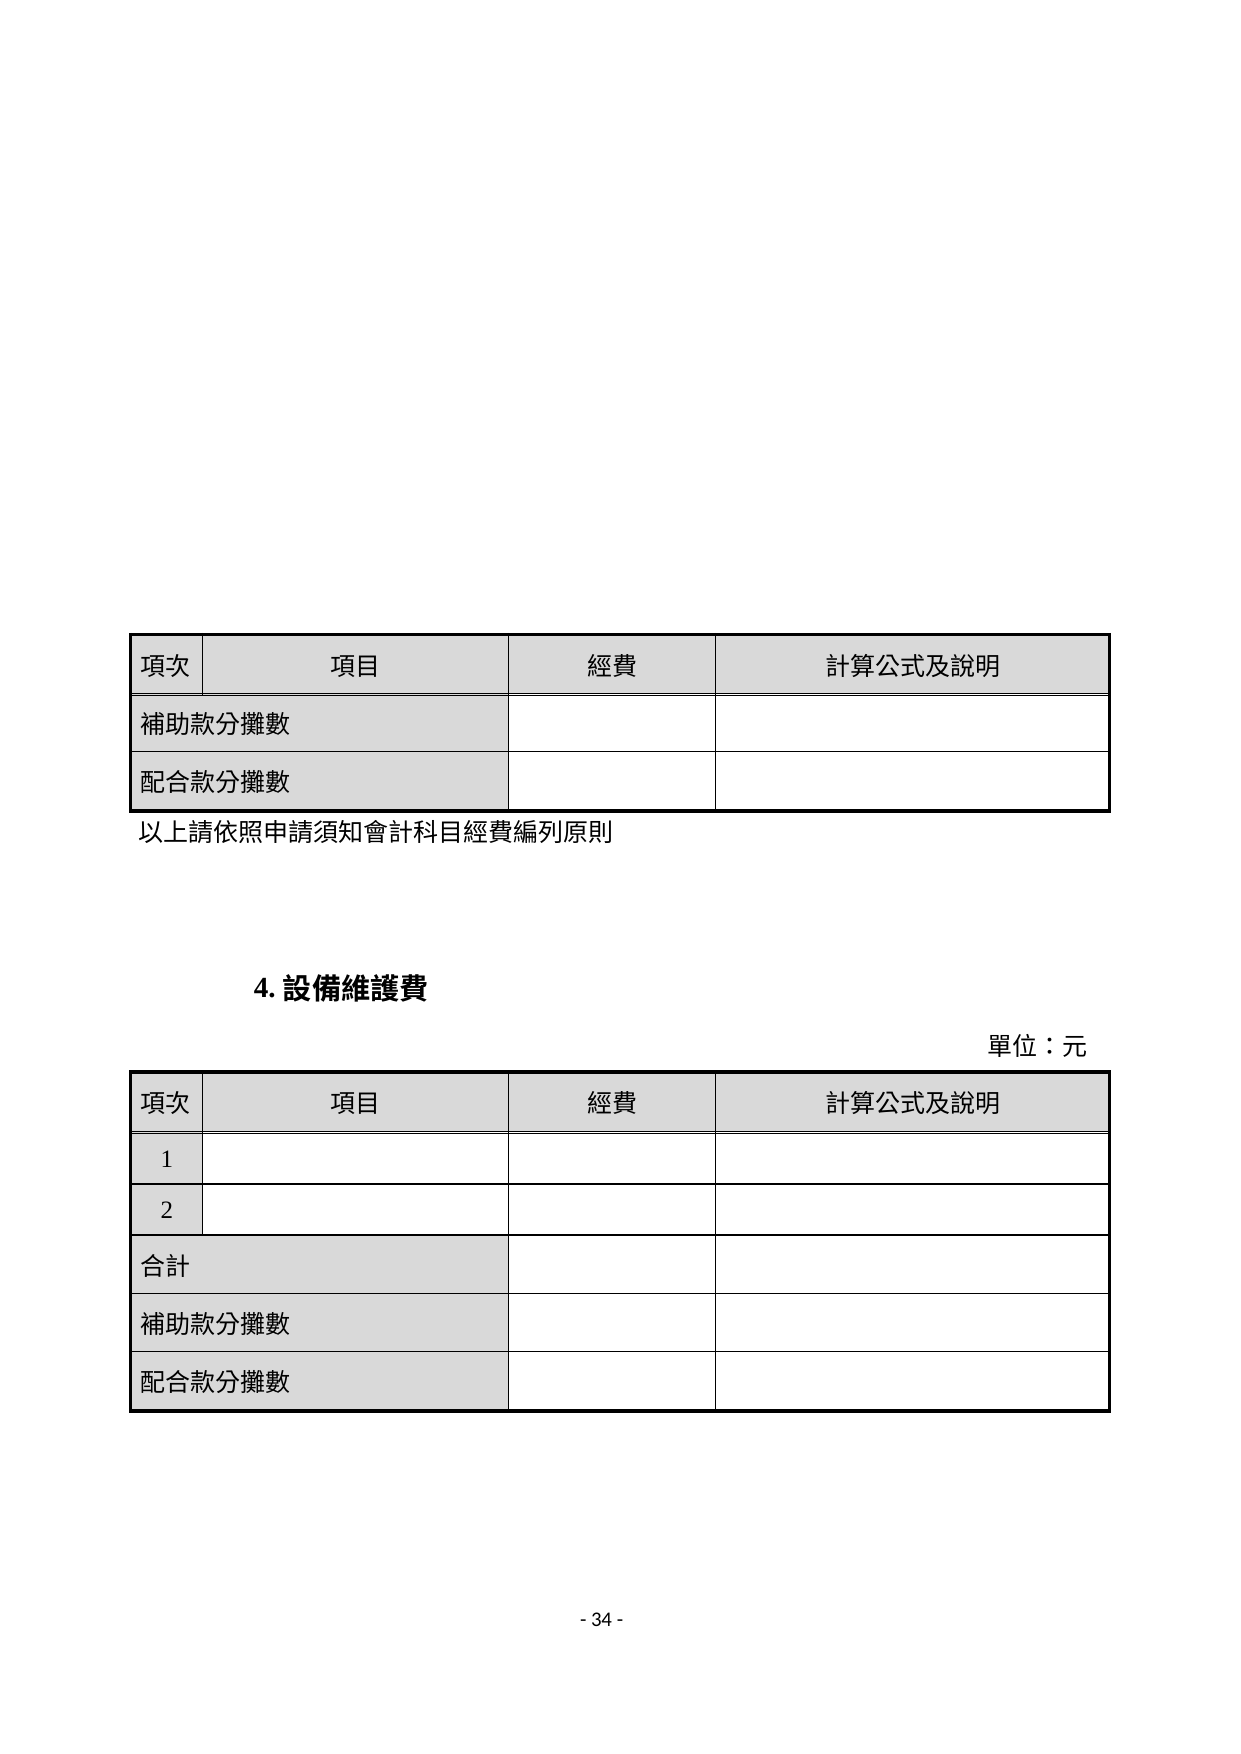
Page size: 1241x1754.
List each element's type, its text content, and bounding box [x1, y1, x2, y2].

table_header 項次 [132, 1074, 202, 1131]
table_cell 1 [132, 1134, 202, 1183]
table_cell 合計 [132, 1236, 508, 1293]
table_cell [716, 1352, 1108, 1409]
table_cell [716, 1185, 1108, 1234]
text 4. 設備維護費 [253, 945, 1087, 1008]
table_cell [509, 1236, 715, 1293]
table_cell [716, 1294, 1108, 1351]
table_header 項次 [132, 636, 202, 693]
table_cell [509, 1134, 715, 1183]
table_cell [509, 1185, 715, 1234]
table_cell [509, 1352, 715, 1409]
table_cell [716, 752, 1108, 809]
table_cell 配合款分攤數 [132, 1352, 508, 1409]
table_cell [716, 696, 1108, 751]
table_cell 補助款分攤數 [132, 1294, 508, 1351]
text 以上請依照申請須知會計科目經費編列原則 [139, 813, 1087, 849]
text 單位：元 [153, 1027, 1087, 1063]
table_cell [203, 1185, 508, 1234]
table_cell 配合款分攤數 [132, 752, 508, 809]
table_cell [509, 696, 715, 751]
table_cell 補助款分攤數 [132, 696, 508, 751]
table_cell [203, 1134, 508, 1183]
table_header 計算公式及說明 [716, 1074, 1108, 1131]
table_header 項目 [203, 1074, 508, 1131]
table_cell [716, 1236, 1108, 1293]
table_cell 2 [132, 1185, 202, 1234]
table_cell [509, 1294, 715, 1351]
table_cell [509, 752, 715, 809]
table_header 項目 [203, 636, 508, 693]
table_header 計算公式及說明 [716, 636, 1108, 693]
table_header 經費 [509, 1074, 715, 1131]
table_header 經費 [509, 636, 715, 693]
table_cell [716, 1134, 1108, 1183]
